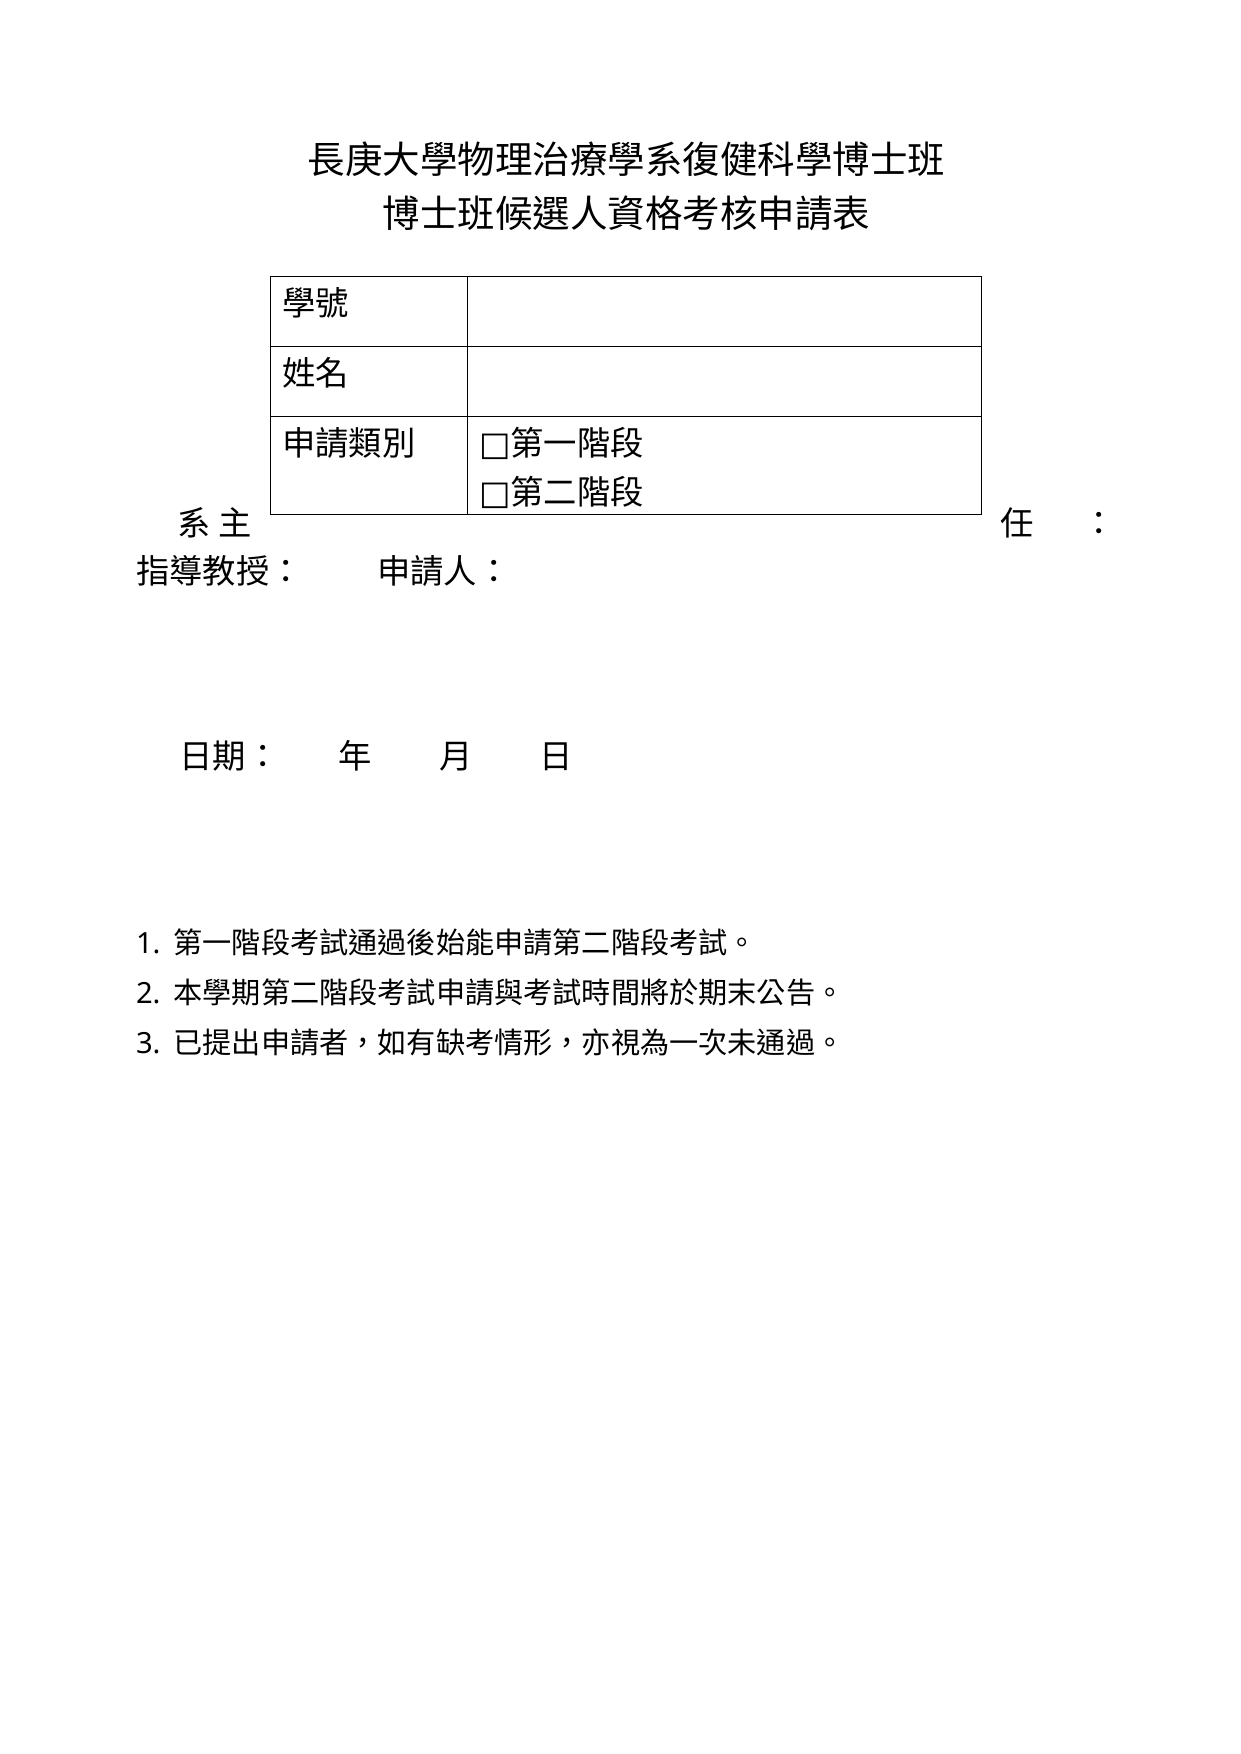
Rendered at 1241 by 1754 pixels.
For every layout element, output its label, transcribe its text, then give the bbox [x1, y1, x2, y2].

table_cell □第一階段 □第二階段 [468, 417, 981, 514]
table_cell 申請類別 [271, 417, 467, 514]
list 本學期第二階段考試申請與考試時間將於期末公告。 [136, 964, 1116, 1014]
text 博士班候選人資格考核申請表 [136, 184, 1116, 238]
table_cell [468, 347, 981, 416]
table_header 學號 [271, 277, 467, 346]
table_header [468, 277, 981, 346]
text 系主任： 指導教授： 申請人： [136, 497, 1116, 593]
table_cell 姓名 [271, 347, 467, 416]
list 已提出申請者，如有缺考情形，亦視為一次未通過。 [136, 1014, 1116, 1064]
list 第一階段考試通過後始能申請第二階段考試。 [136, 914, 1116, 964]
text 長庚大學物理治療學系復健科學博士班 [136, 130, 1116, 184]
text 日期： 年 月 日 [136, 729, 1116, 778]
